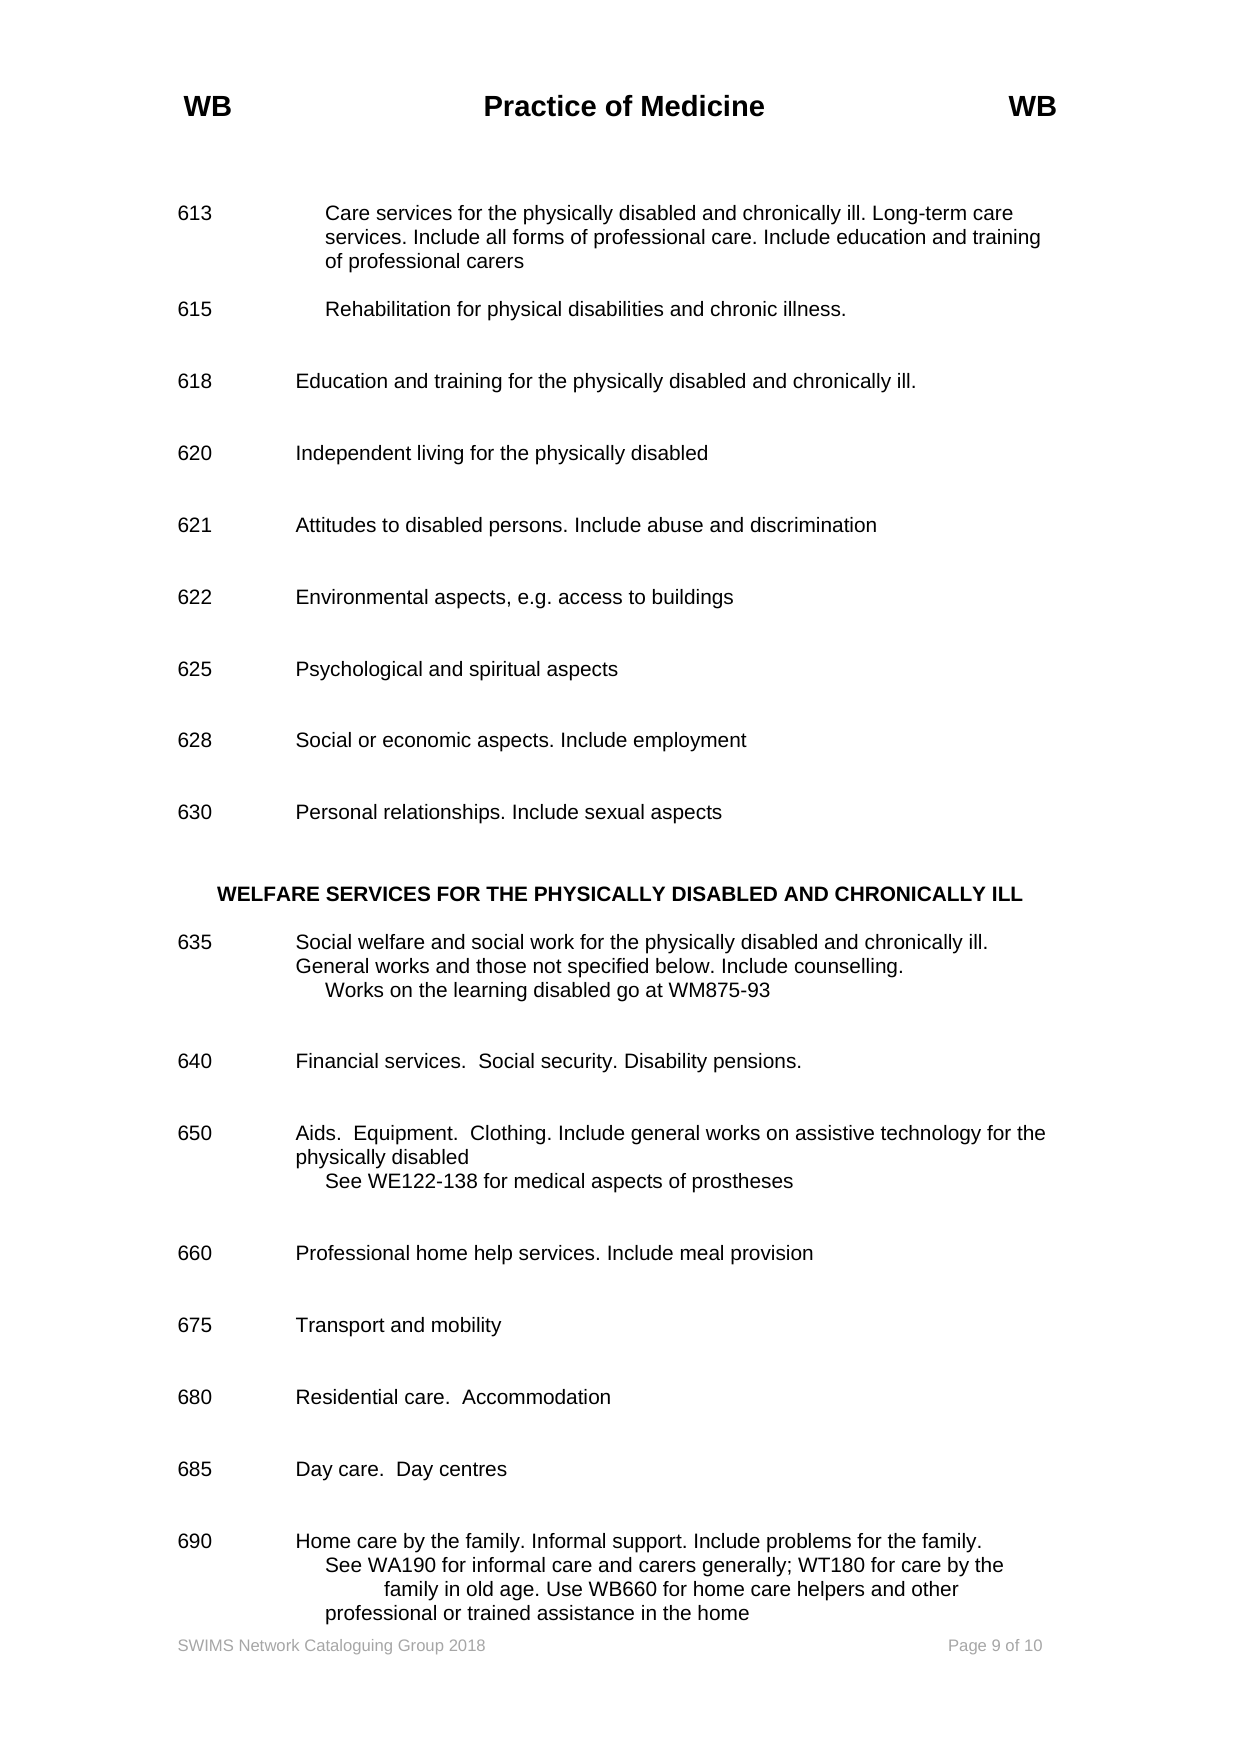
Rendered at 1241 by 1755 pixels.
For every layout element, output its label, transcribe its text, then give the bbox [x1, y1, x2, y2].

subtitle WELFARE SERVICES FOR THE PHYSICALLY DISABLED AND CHRONICALLY ILL [177, 882, 1063, 906]
text 650 Aids. Equipment. Clothing. Include general works on assistive technology for the physically disabled [177, 1121, 1063, 1169]
text 630 Personal relationships. Include sexual aspects [177, 800, 1063, 824]
text 615 Rehabilitation for physical disabilities and chronic illness. [177, 297, 1063, 321]
text family in old age. Use WB660 for home care helpers and other professional or trained assistance in the home [325, 1576, 1063, 1624]
text See WE122-138 for medical aspects of prostheses [177, 1169, 1063, 1193]
text 675 Transport and mobility [177, 1313, 1063, 1337]
text 625 Psychological and spiritual aspects [177, 656, 1063, 680]
text 690 Home care by the family. Informal support. Include problems for the family. See WA190 for informal care and carers generally; WT180 for care by the [177, 1528, 1063, 1576]
subtitle 621 Attitudes to disabled persons. Include abuse and discrimination [177, 513, 1063, 537]
text 640 Financial services. Social security. Disability pensions. [177, 1049, 1063, 1073]
subtitle 618 Education and training for the physically disabled and chronically ill. [177, 369, 1063, 393]
text 628 Social or economic aspects. Include employment [177, 728, 1063, 752]
subtitle 680 Residential care. Accommodation [177, 1385, 1063, 1409]
text 622 Environmental aspects, e.g. access to buildings [177, 584, 1063, 608]
text 613 Care services for the physically disabled and chronically ill. Long-term care services. Include all forms of professional care. Include education and training of professional carers [177, 201, 1063, 273]
text 635 Social welfare and social work for the physically disabled and chronically ill. General works and those not specified below. Include counselling. [177, 929, 1063, 977]
text 660 Professional home help services. Include meal provision [177, 1241, 1063, 1265]
text 685 Day care. Day centres [177, 1457, 1063, 1481]
text 620 Independent living for the physically disabled [177, 441, 1063, 465]
text Works on the learning disabled go at WM875-93 [177, 977, 1063, 1001]
